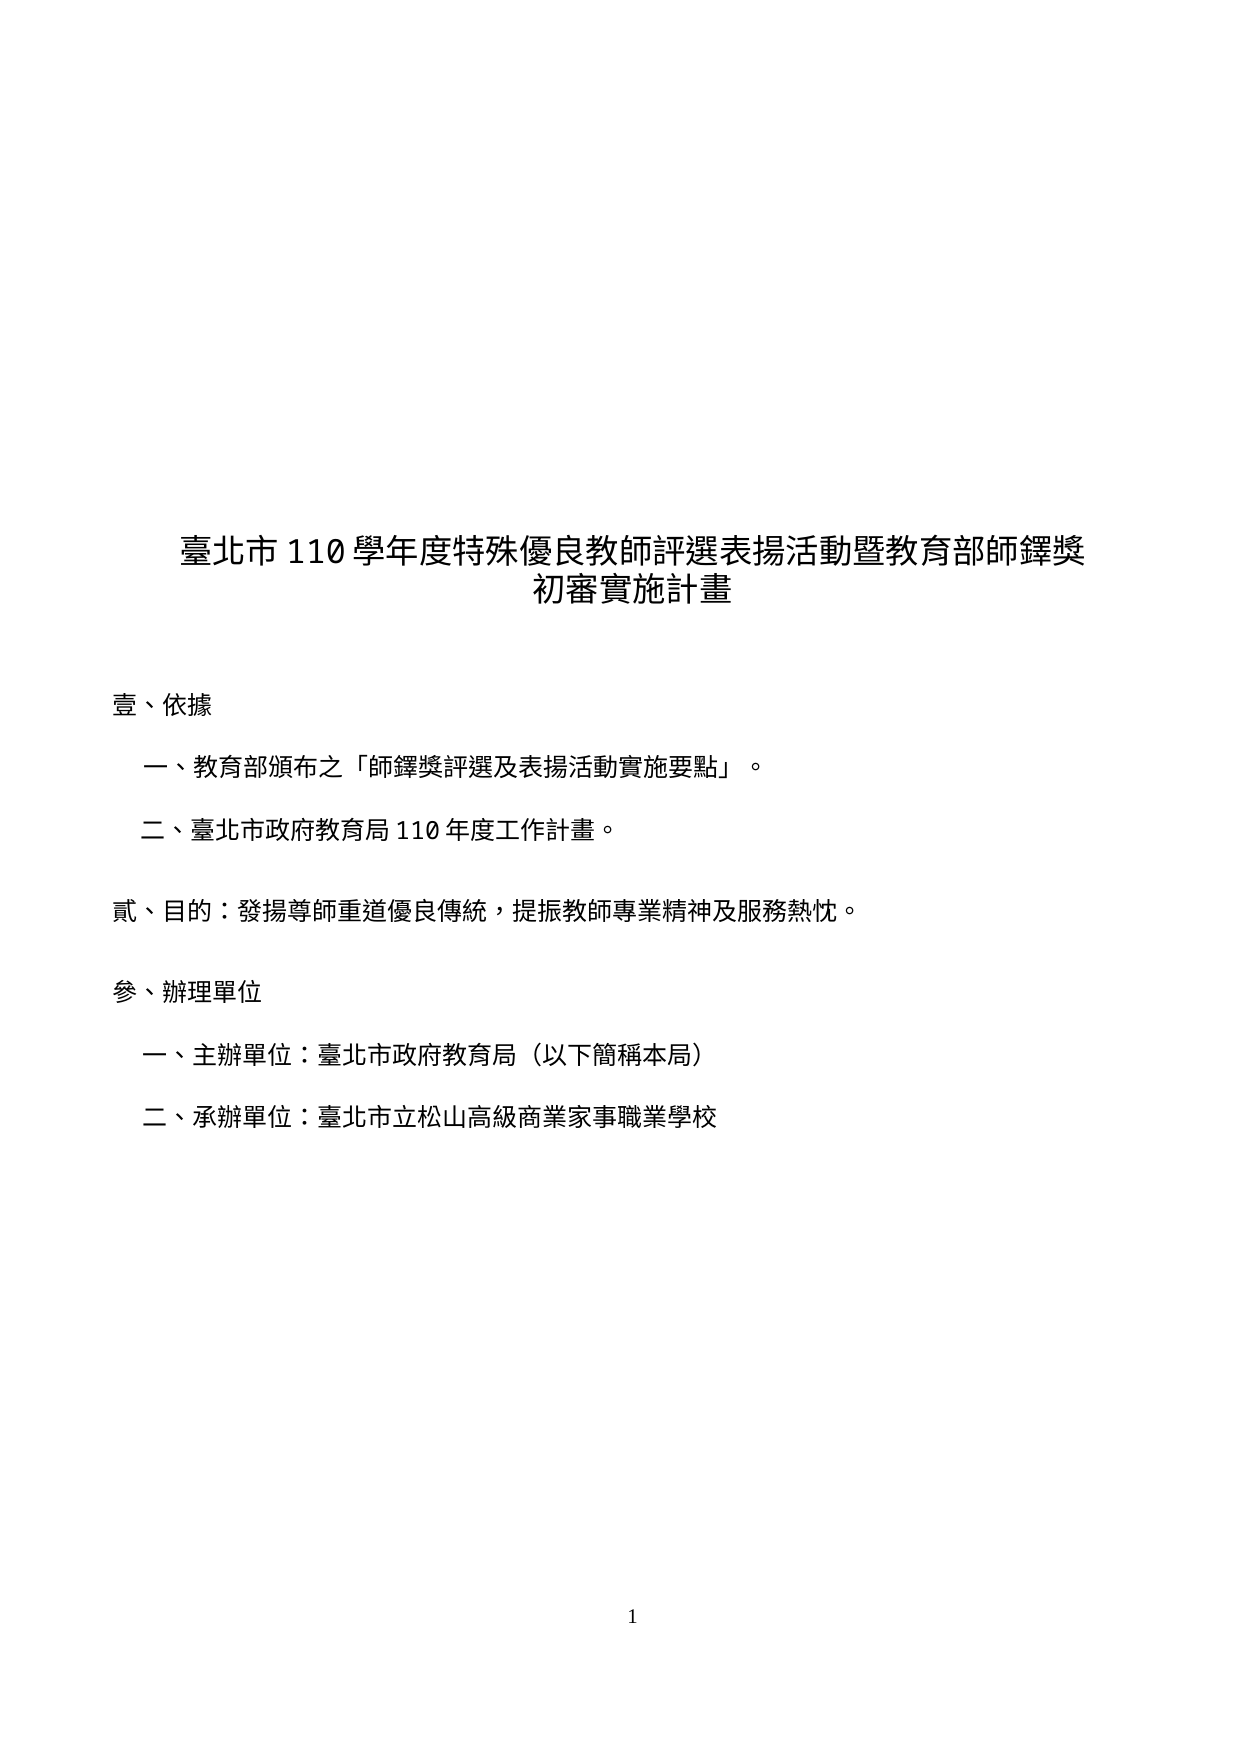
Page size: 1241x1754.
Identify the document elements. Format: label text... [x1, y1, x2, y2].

text 壹、依據 [112, 662, 1152, 724]
text 參、辦理單位 [112, 949, 1152, 1012]
text 一、主辦單位：臺北市政府教育局（以下簡稱本局） [112, 1012, 1152, 1074]
text 一、教育部頒布之「師鐸獎評選及表揚活動實施要點」。 [143, 724, 1152, 787]
text 臺北市110學年度特殊優良教師評選表揚活動暨教育部師鐸獎 [112, 534, 1152, 571]
text 貳、目的：發揚尊師重道優良傳統，提振教師專業精神及服務熱忱。 [112, 868, 1152, 930]
text 初審實施計畫 [112, 571, 1152, 609]
text 二、臺北市政府教育局110年度工作計畫。 [112, 787, 1152, 849]
text 二、承辦單位：臺北市立松山高級商業家事職業學校 [112, 1074, 1152, 1137]
